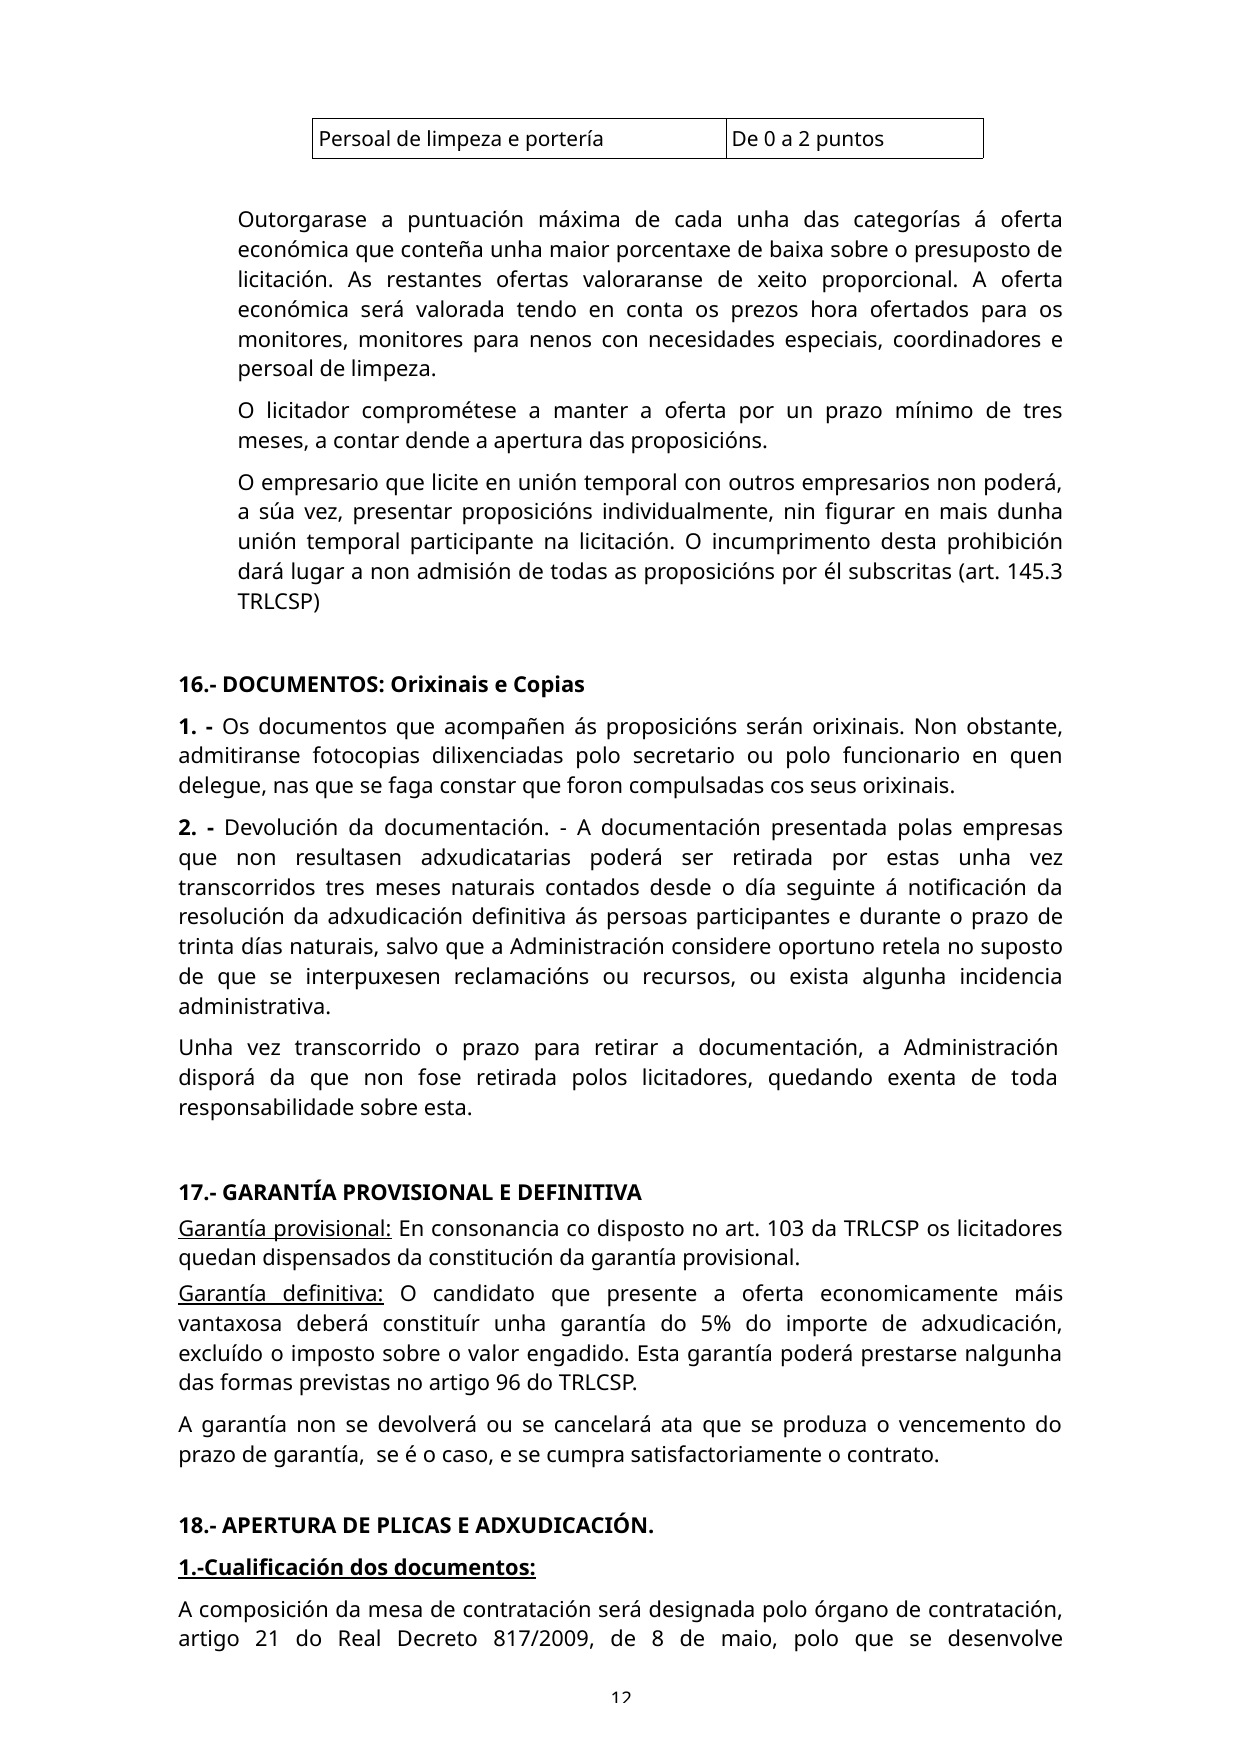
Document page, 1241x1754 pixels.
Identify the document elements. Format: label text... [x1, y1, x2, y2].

text 1. - Os documentos que acompañen ás proposicións serán orixinais. Non obstante, admitiranse fotocopias dilixenciadas polo secretario ou polo funcionario en quen delegue, nas que se faga constar que foron compulsadas cos seus orixinais. [178, 711, 1064, 800]
text A composición da mesa de contratación será designada polo órgano de contratación, artigo 21 do Real Decreto 817/2009, de 8 de maio, polo que se desenvolve [178, 1594, 1064, 1653]
text 16.- DOCUMENTOS: Orixinais e Copias [178, 669, 1064, 699]
text Outorgarase a puntuación máxima de cada unha das categorías á oferta económica que conteña unha maior porcentaxe de baixa sobre o presuposto de licitación. As restantes ofertas valoraranse de xeito proporcional. A oferta económica será valorada tendo en conta os prezos hora ofertados para os monitores, monitores para nenos con necesidades especiais, coordinadores e persoal de limpeza. [237, 204, 1064, 383]
text 17.- GARANTÍA PROVISIONAL E DEFINITIVA [178, 1177, 1064, 1207]
text O licitador comprométese a manter a oferta por un prazo mínimo de tres meses, a contar dende a apertura das proposicións. [237, 395, 1064, 455]
table_cell De 0 a 2 puntos [727, 119, 983, 158]
text Unha vez transcorrido o prazo para retirar a documentación, a Administración disporá da que non fose retirada polos licitadores, quedando exenta de toda responsabilidade sobre esta. [178, 1032, 1059, 1122]
table_cell Persoal de limpeza e portería [313, 119, 726, 158]
text Garantía provisional: En consonancia co disposto no art. 103 da TRLCSP os licitadores quedan dispensados da constitución da garantía provisional. [178, 1212, 1064, 1272]
text A garantía non se devolverá ou se cancelará ata que se produza o vencemento do prazo de garantía, se é o caso, e se cumpra satisfactoriamente o contrato. [178, 1409, 1064, 1469]
text 2. - Devolución da documentación. - A documentación presentada polas empresas que non resultasen adxudicatarias poderá ser retirada por estas unha vez transcorridos tres meses naturais contados desde o día seguinte á notificación da resolución da adxudicación definitiva ás persoas participantes e durante o prazo de trinta días naturais, salvo que a Administración considere oportuno retela no suposto de que se interpuxesen reclamacións ou recursos, ou exista algunha incidencia administrativa. [178, 812, 1064, 1021]
text O empresario que licite en unión temporal con outros empresarios non poderá, a súa vez, presentar proposicións individualmente, nin figurar en mais dunha unión temporal participante na licitación. O incumprimento desta prohibición dará lugar a non admisión de todas as proposicións por él subscritas (art. 145.3 TRLCSP) [237, 467, 1064, 616]
text 1.-Cualificación dos documentos: [178, 1552, 1064, 1582]
text Garantía definitiva: O candidato que presente a oferta economicamente máis vantaxosa deberá constituír unha garantía do 5% do importe de adxudicación, excluído o imposto sobre o valor engadido. Esta garantía poderá prestarse nalgunha das formas previstas no artigo 96 do TRLCSP. [178, 1278, 1064, 1397]
text 18.- APERTURA DE PLICAS E ADXUDICACIÓN. [178, 1510, 1064, 1540]
